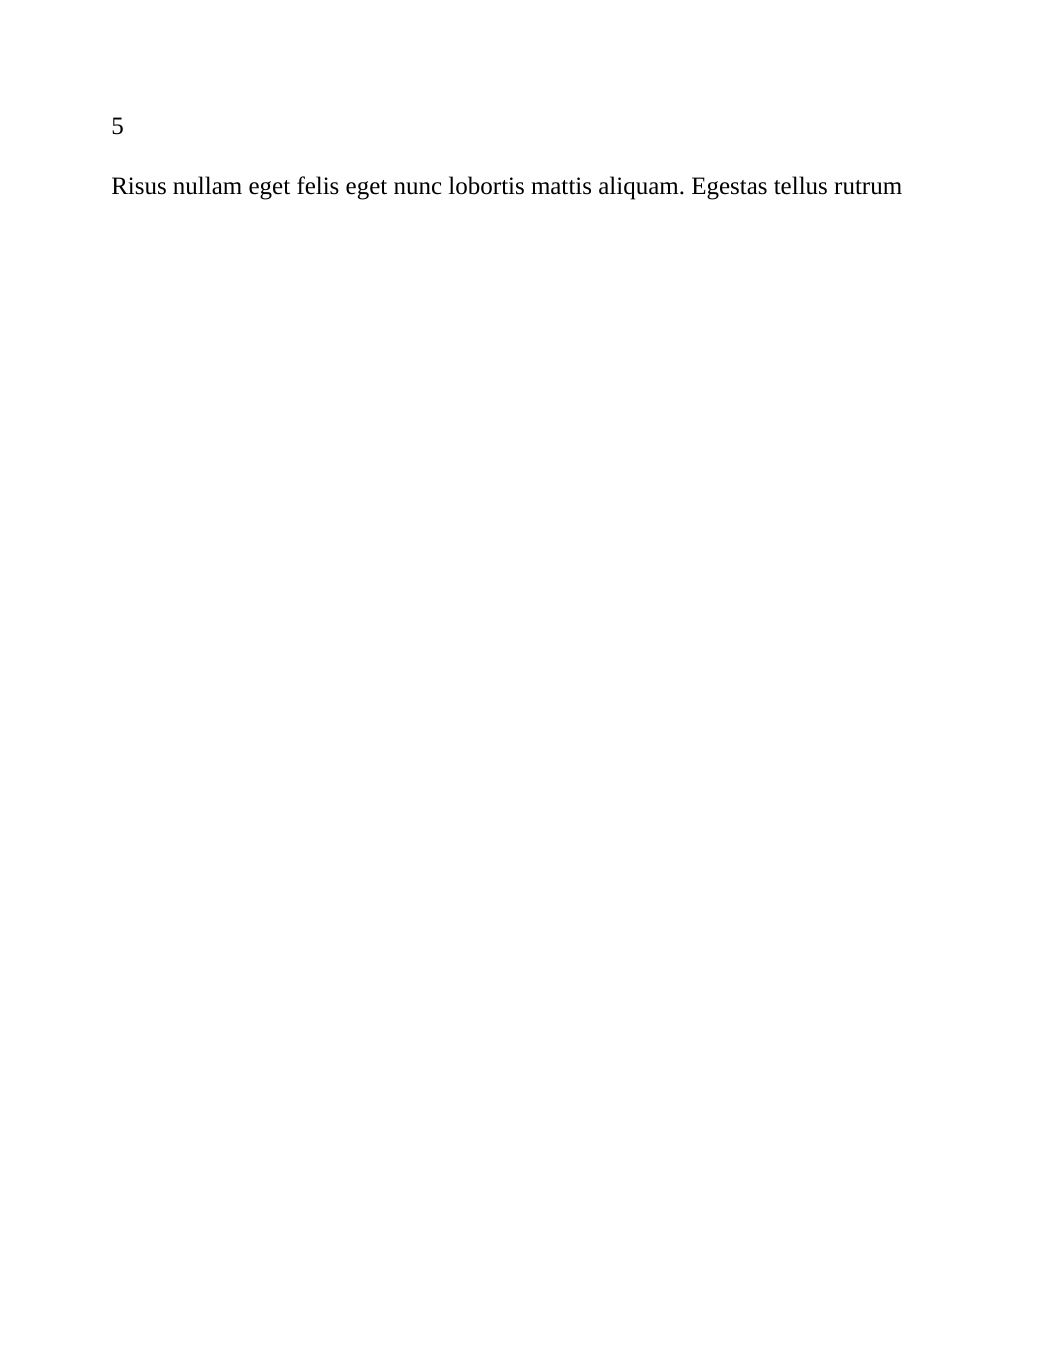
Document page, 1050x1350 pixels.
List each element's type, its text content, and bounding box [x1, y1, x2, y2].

text Risus nullam eget felis eget nunc lobortis mattis aliquam. Egestas tellus rutrum [111, 171, 939, 200]
